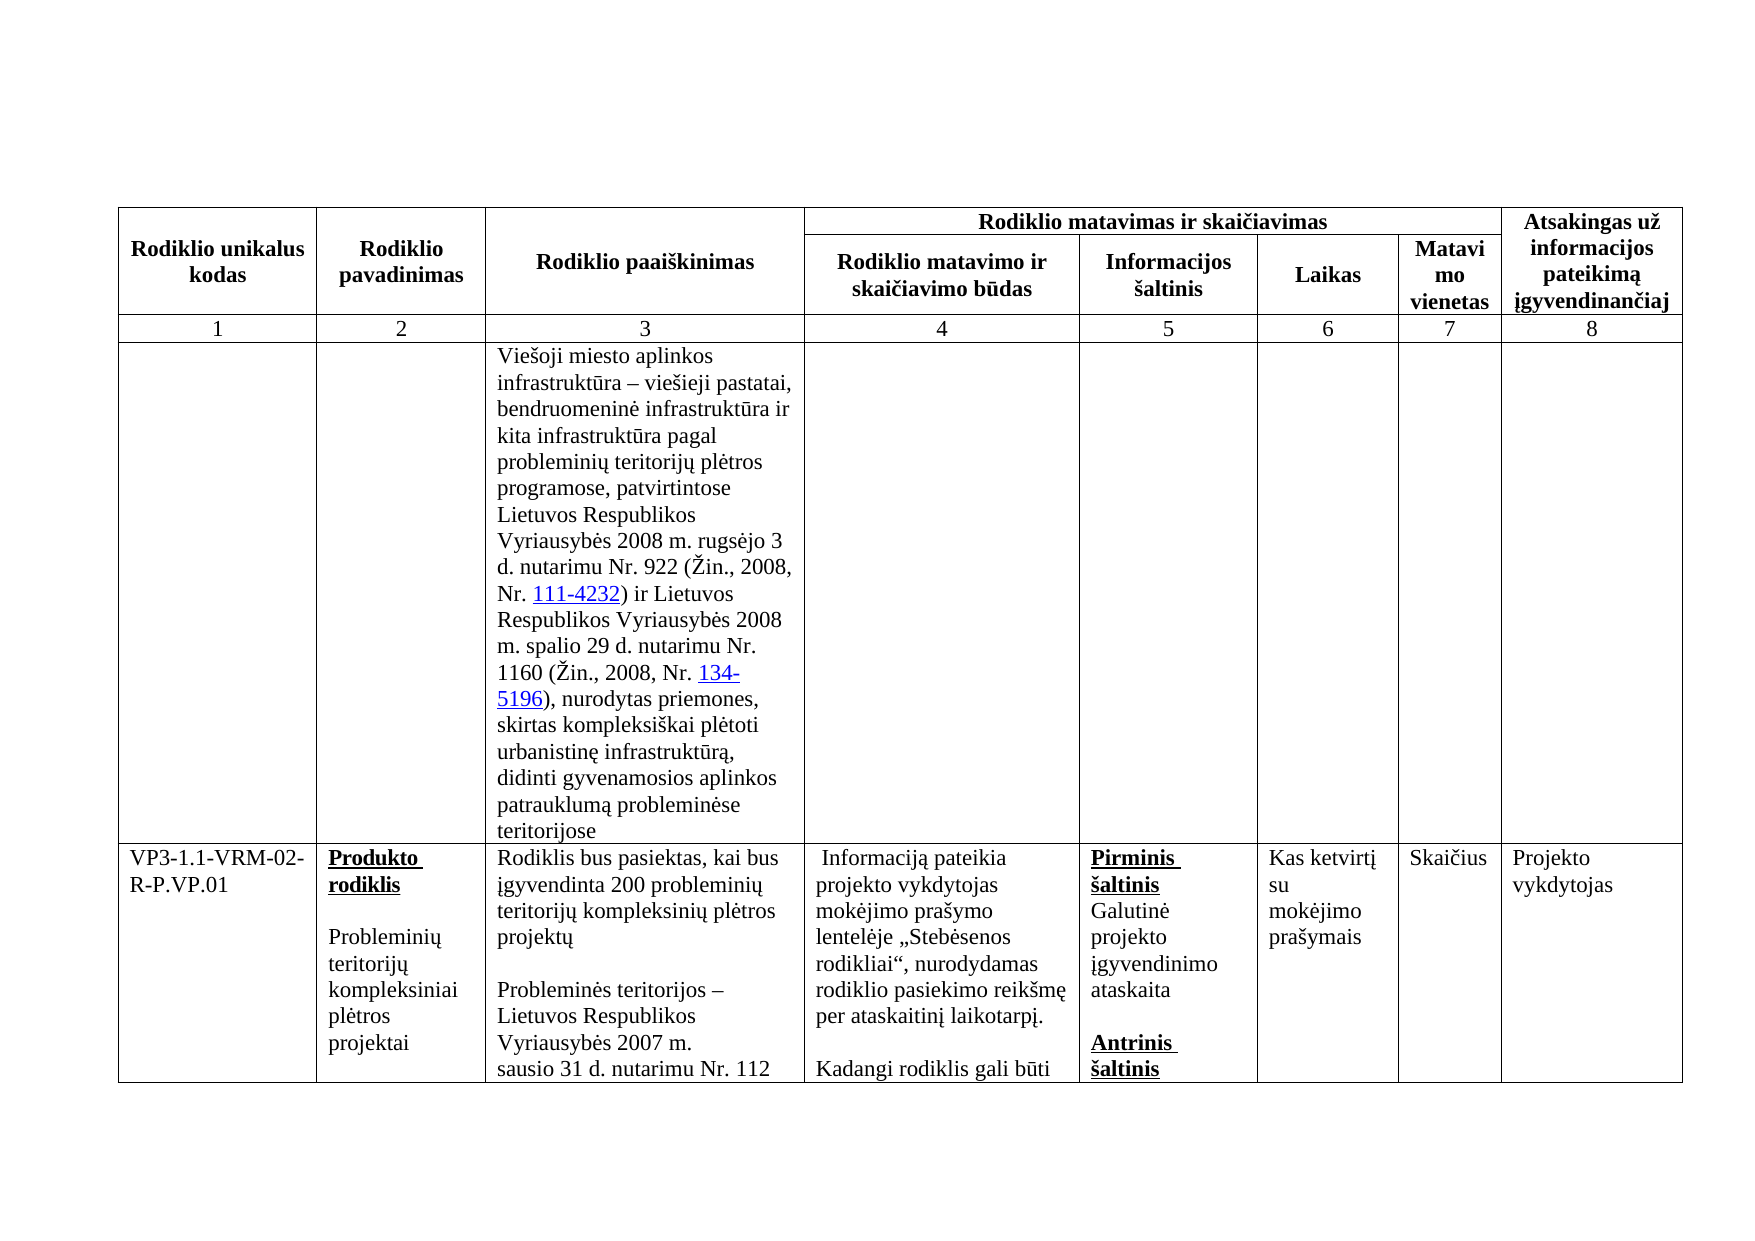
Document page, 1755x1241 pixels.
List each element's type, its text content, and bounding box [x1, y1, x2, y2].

table_cell Rodiklis bus pasiektas, kai bus įgyvendinta 200 probleminių teritorijų kompleksinių plėtros projektų Probleminės teritorijos – Lietuvos Respublikos Vyriausybės 2007 m. sausio 31 d. nutarimu Nr. 112 [486, 844, 804, 1082]
table_cell Skaičius [1399, 844, 1501, 1082]
table_cell 6 [1258, 315, 1398, 342]
table_cell Matavimo vienetas [1399, 235, 1501, 314]
table_cell 4 [805, 315, 1079, 342]
table_cell 8 [1502, 315, 1682, 342]
table_header Rodiklio pavadinimas [317, 208, 485, 314]
table_cell [1080, 343, 1257, 843]
table_cell [1258, 343, 1398, 843]
table_cell 2 [317, 315, 485, 342]
table_cell 1 [119, 315, 316, 342]
table_cell Informacijos šaltinis [1080, 235, 1257, 314]
table_cell VP3-1.1-VRM-02-R-P.VP.01 [119, 844, 316, 1082]
table_cell Projekto vykdytojas [1502, 844, 1682, 1082]
table_cell 5 [1080, 315, 1257, 342]
table_cell [317, 343, 485, 843]
table_cell [1502, 343, 1682, 843]
table_cell [119, 343, 316, 843]
table_header Rodiklio paaiškinimas [486, 208, 804, 314]
table_cell Kas ketvirtį su mokėjimo prašymais [1258, 844, 1398, 1082]
table_header Rodiklio unikalus kodas [119, 208, 316, 314]
table_header Atsakingas už informacijos pateikimą įgyvendinančiajai ir (ar) tarpinei, ir (ar) vadovaujančiajai institucijoms [1502, 208, 1682, 314]
table_cell Produkto rodiklis Probleminių teritorijų kompleksiniai plėtros projektai [317, 844, 485, 1082]
table_cell [1399, 343, 1501, 843]
table_cell Rodiklio matavimo ir skaičiavimo būdas [805, 235, 1079, 314]
table_header Rodiklio matavimas ir skaičiavimas [805, 208, 1501, 234]
table_cell Laikas [1258, 235, 1398, 314]
table_cell Pirminis šaltinis Galutinė projekto įgyvendinimo ataskaita Antrinis šaltinis [1080, 844, 1257, 1082]
table_cell Viešoji miesto aplinkos infrastruktūra – viešieji pastatai, bendruomeninė infrastruktūra ir kita infrastruktūra pagal probleminių teritorijų plėtros programose, patvirtintose Lietuvos Respublikos Vyriausybės 2008 m. rugsėjo 3 d. nutarimu Nr. 922 (Žin., 2008, Nr. 111-4232) ir Lietuvos Respublikos Vyriausybės 2008 m. spalio 29 d. nutarimu Nr. 1160 (Žin., 2008, Nr. 134-5196), nurodytas priemones, skirtas kompleksiškai plėtoti urbanistinę infrastruktūrą, didinti gyvenamosios aplinkos patrauklumą probleminėse teritorijose [486, 343, 804, 843]
table_cell 7 [1399, 315, 1501, 342]
table_cell Informaciją pateikia projekto vykdytojas mokėjimo prašymo lentelėje „Stebėsenos rodikliai“, nurodydamas rodiklio pasiekimo reikšmę per ataskaitinį laikotarpį. Kadangi rodiklis gali būti [805, 844, 1079, 1082]
table_cell [805, 343, 1079, 843]
table_cell 3 [486, 315, 804, 342]
